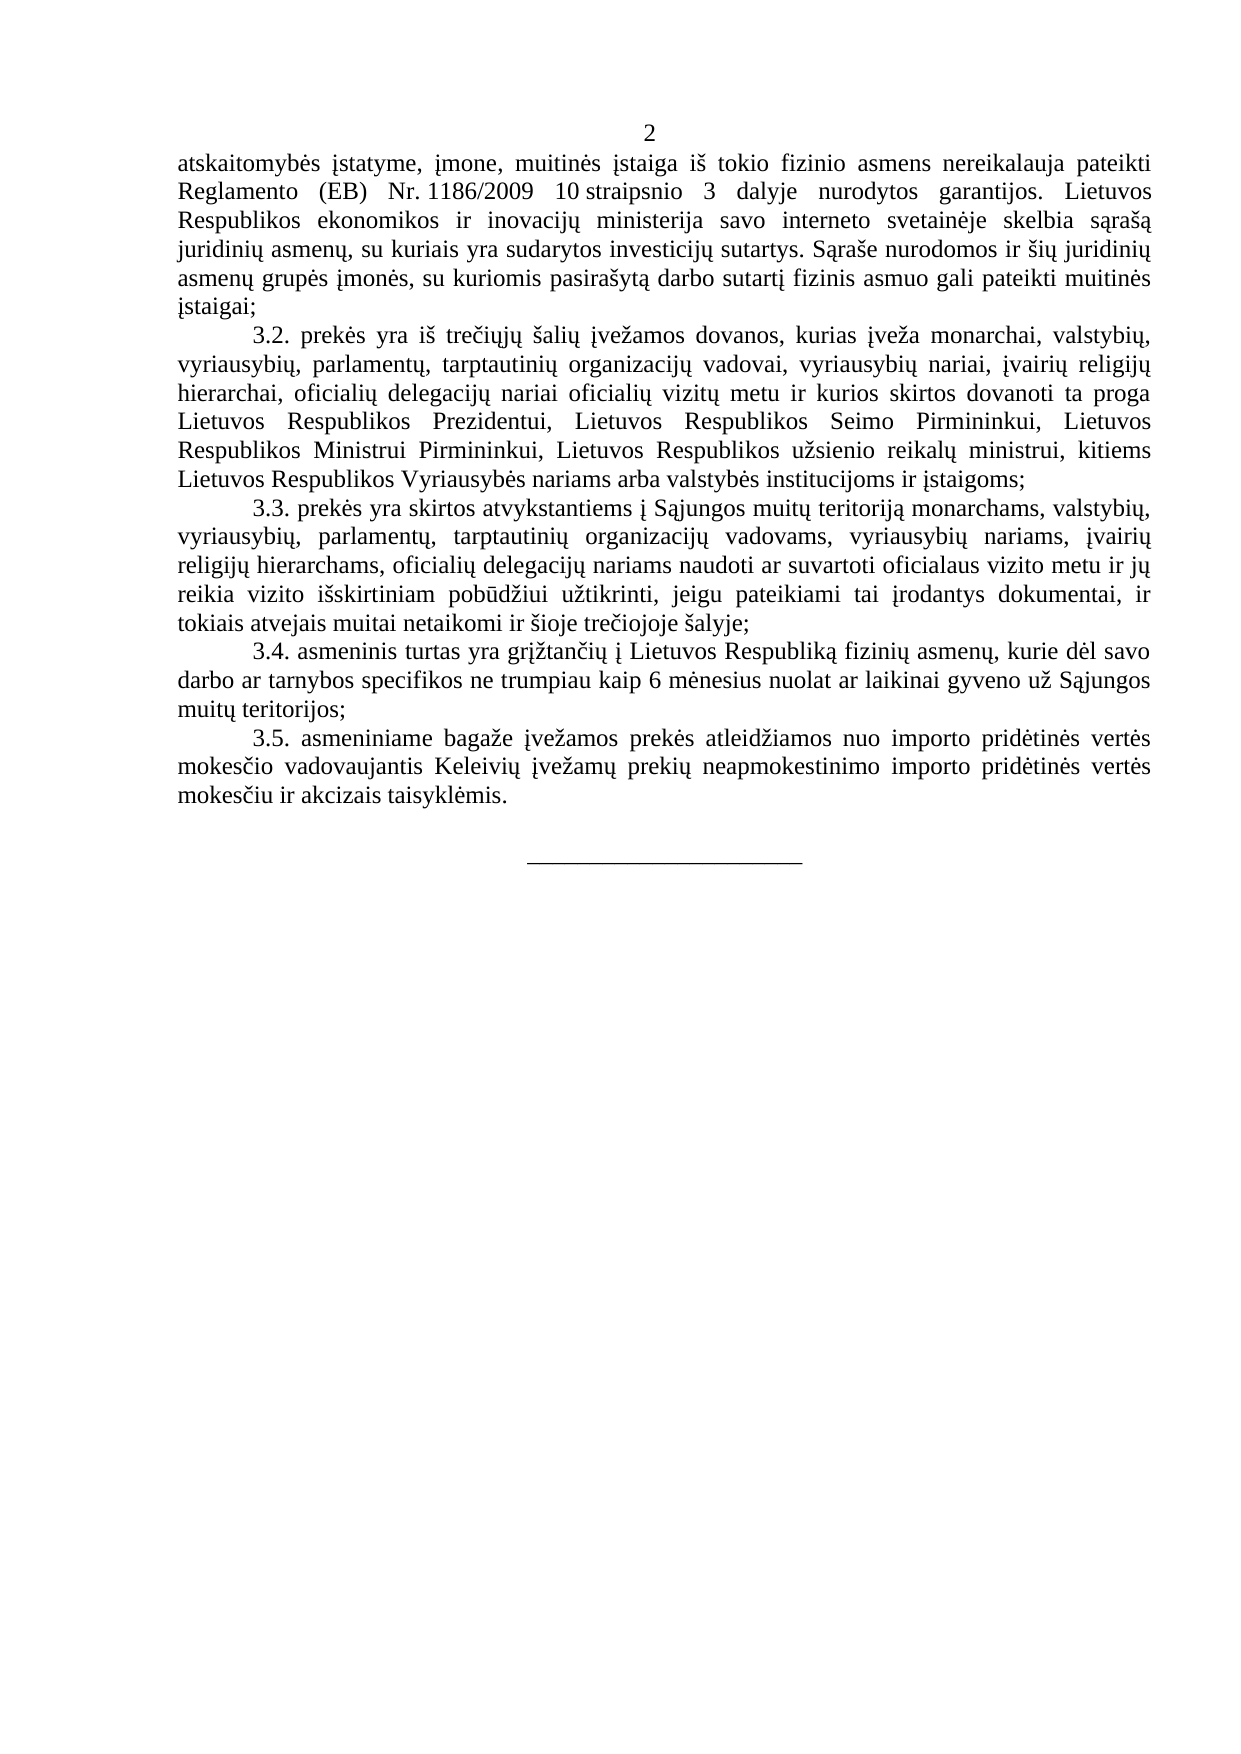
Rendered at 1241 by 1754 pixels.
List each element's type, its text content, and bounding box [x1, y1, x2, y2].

text 3.3. prekės yra skirtos atvykstantiems į Sąjungos muitų teritoriją monarchams, valstybių, vyriausybių, parlamentų, tarptautinių organizacijų vadovams, vyriausybių nariams, įvairių religijų hierarchams, oficialių delegacijų nariams naudoti ar suvartoti oficialaus vizito metu ir jų reikia vizito išskirtiniam pobūdžiui užtikrinti, jeigu pateikiami tai įrodantys dokumentai, ir tokiais atvejais muitai netaikomi ir šioje trečiojoje šalyje; [177, 493, 1152, 636]
text 3.4. asmeninis turtas yra grįžtančių į Lietuvos Respubliką fizinių asmenų, kurie dėl savo darbo ar tarnybos specifikos ne trumpiau kaip 6 mėnesius nuolat ar laikinai gyveno už Sąjungos muitų teritorijos; [177, 636, 1152, 723]
text ______________________ [177, 838, 1152, 866]
text 3.2. prekės yra iš trečiųjų šalių įvežamos dovanos, kurias įveža monarchai, valstybių, vyriausybių, parlamentų, tarptautinių organizacijų vadovai, vyriausybių nariai, įvairių religijų hierarchai, oficialių delegacijų nariai oficialių vizitų metu ir kurios skirtos dovanoti ta proga Lietuvos Respublikos Prezidentui, Lietuvos Respublikos Seimo Pirmininkui, Lietuvos Respublikos Ministrui Pirmininkui, Lietuvos Respublikos užsienio reikalų ministrui, kitiems Lietuvos Respublikos Vyriausybės nariams arba valstybės institucijoms ir įstaigoms; [177, 320, 1152, 493]
text 3.5. asmeniniame bagaže įvežamos prekės atleidžiamos nuo importo pridėtinės vertės mokesčio vadovaujantis Keleivių įvežamų prekių neapmokestinimo importo pridėtinės vertės mokesčiu ir akcizais taisyklėmis. [177, 723, 1152, 809]
text atskaitomybės įstatyme, įmone, muitinės įstaiga iš tokio fizinio asmens nereikalauja pateikti Reglamento (EB) Nr. 1186/2009 10 straipsnio 3 dalyje nurodytos garantijos. Lietuvos Respublikos ekonomikos ir inovacijų ministerija savo interneto svetainėje skelbia sąrašą juridinių asmenų, su kuriais yra sudarytos investicijų sutartys. Sąraše nurodomos ir šių juridinių asmenų grupės įmonės, su kuriomis pasirašytą darbo sutartį fizinis asmuo gali pateikti muitinės įstaigai; [177, 148, 1152, 320]
